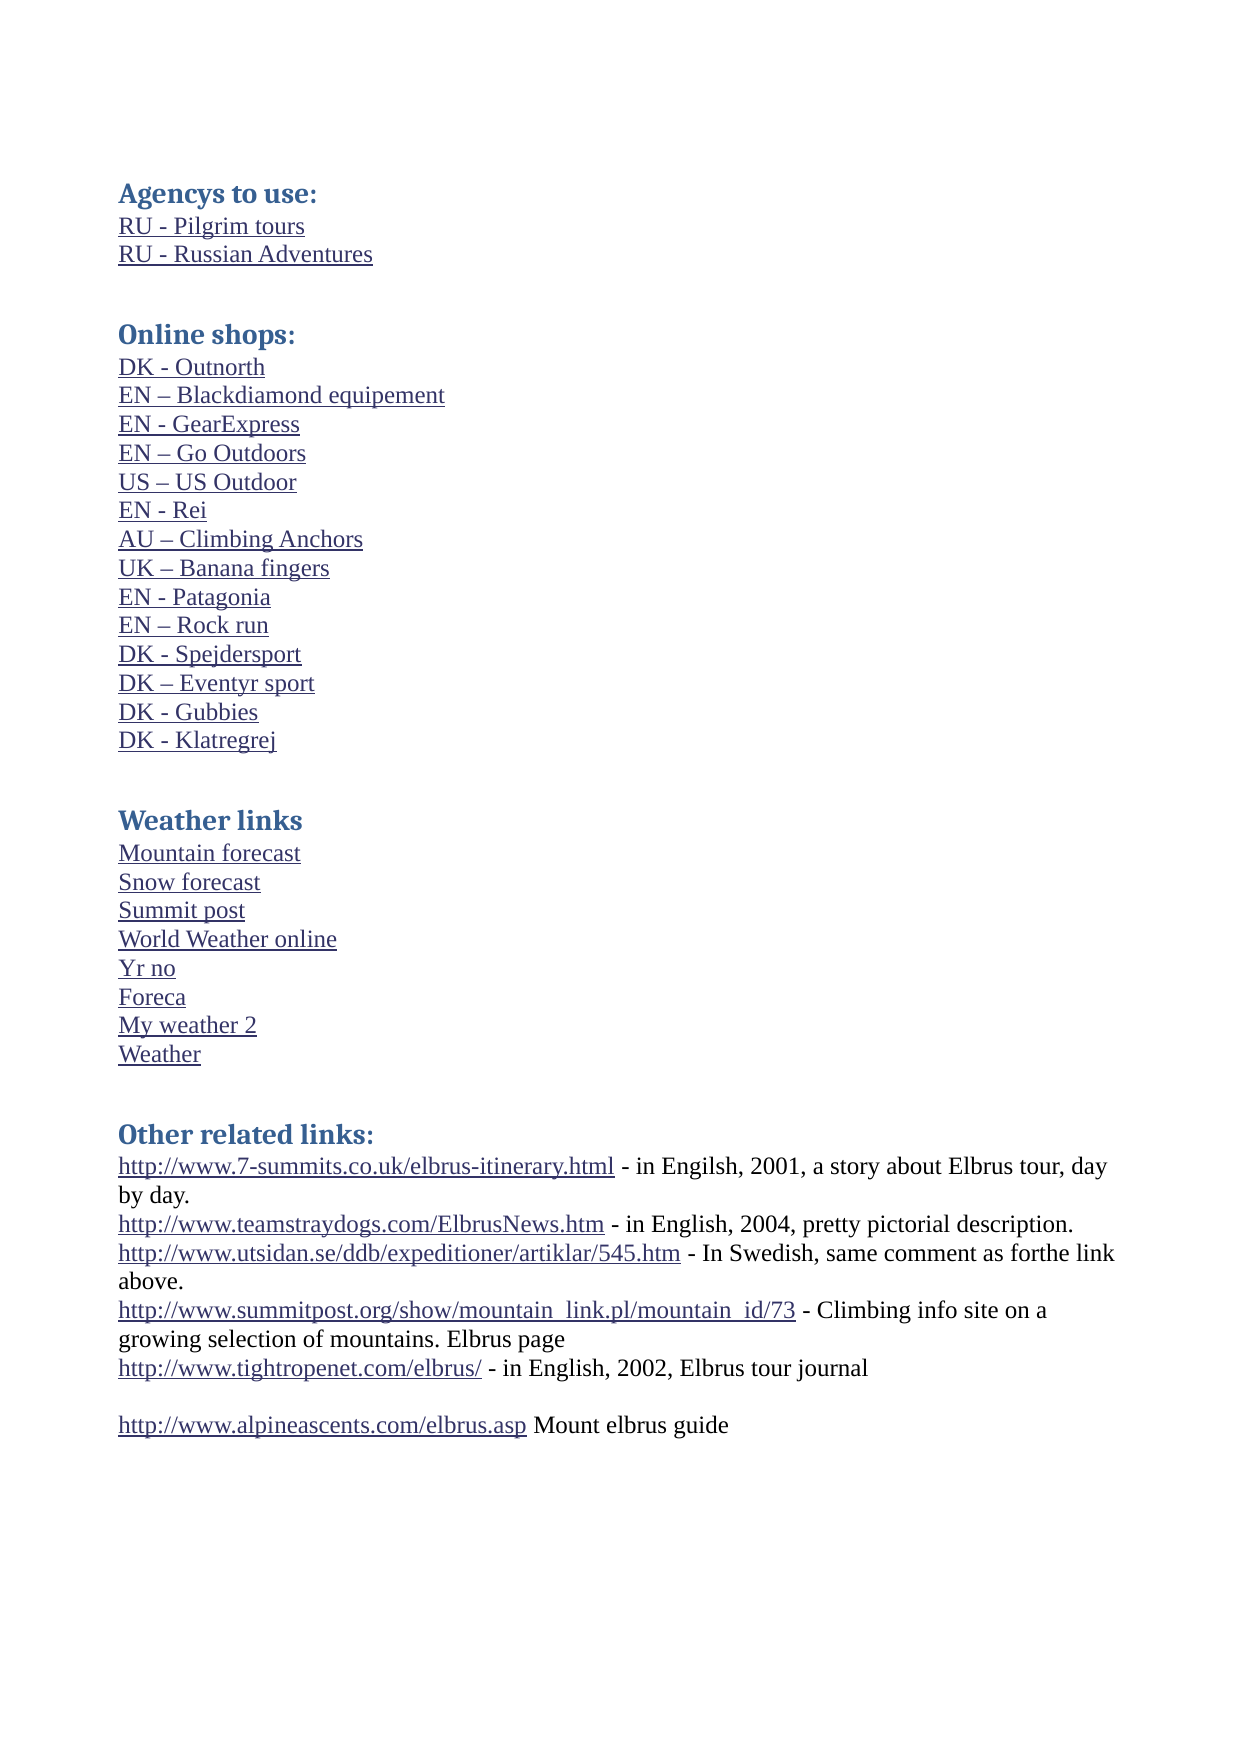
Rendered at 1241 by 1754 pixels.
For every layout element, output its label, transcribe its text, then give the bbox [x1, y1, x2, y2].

text AU – Climbing Anchors [118, 524, 1122, 553]
subtitle Other related links: [118, 1118, 1122, 1151]
text US – US Outdoor [118, 467, 1122, 496]
text EN - GearExpress [118, 409, 1122, 438]
text http://www.7-summits.co.uk/elbrus-itinerary.html - in Engilsh, 2001, a story about Elbrus tour, day by day. [118, 1151, 1122, 1209]
text Weather [118, 1039, 1122, 1068]
text Snow forecast [118, 867, 1122, 895]
text My weather 2 [118, 1010, 1122, 1039]
text Summit post [118, 895, 1122, 924]
text http://www.utsidan.se/ddb/expeditioner/artiklar/545.htm - In Swedish, same comment as forthe link above. [118, 1238, 1122, 1295]
text http://www.teamstraydogs.com/ElbrusNews.htm - in English, 2004, pretty pictorial description. [118, 1209, 1122, 1238]
subtitle Agencys to use: [118, 177, 1122, 211]
text World Weather online [118, 924, 1122, 953]
text Yr no [118, 953, 1122, 982]
text http://www.alpineascents.com/elbrus.asp Mount elbrus guide [118, 1410, 1122, 1439]
text EN – Blackdiamond equipement [118, 381, 1122, 409]
text DK - Klatregrej [118, 726, 1122, 754]
text EN - Patagonia [118, 582, 1122, 611]
text RU - Pilgrim tours [118, 211, 1122, 239]
text DK - Outnorth [118, 352, 1122, 381]
text DK - Gubbies [118, 697, 1122, 726]
subtitle Online shops: [118, 318, 1122, 352]
text http://www.summitpost.org/show/mountain_link.pl/mountain_id/73 - Climbing info site on a growing selection of mountains. Elbrus page [118, 1295, 1122, 1353]
text Foreca [118, 982, 1122, 1010]
text EN – Rock run [118, 611, 1122, 639]
text EN – Go Outdoors [118, 438, 1122, 467]
text DK – Eventyr sport [118, 668, 1122, 697]
text EN - Rei [118, 496, 1122, 524]
text http://www.tightropenet.com/elbrus/ - in English, 2002, Elbrus tour journal [118, 1353, 1122, 1381]
text DK - Spejdersport [118, 639, 1122, 668]
text RU - Russian Adventures [118, 239, 1122, 268]
subtitle Weather links [118, 804, 1122, 838]
text UK – Banana fingers [118, 553, 1122, 582]
text Mountain forecast [118, 838, 1122, 867]
